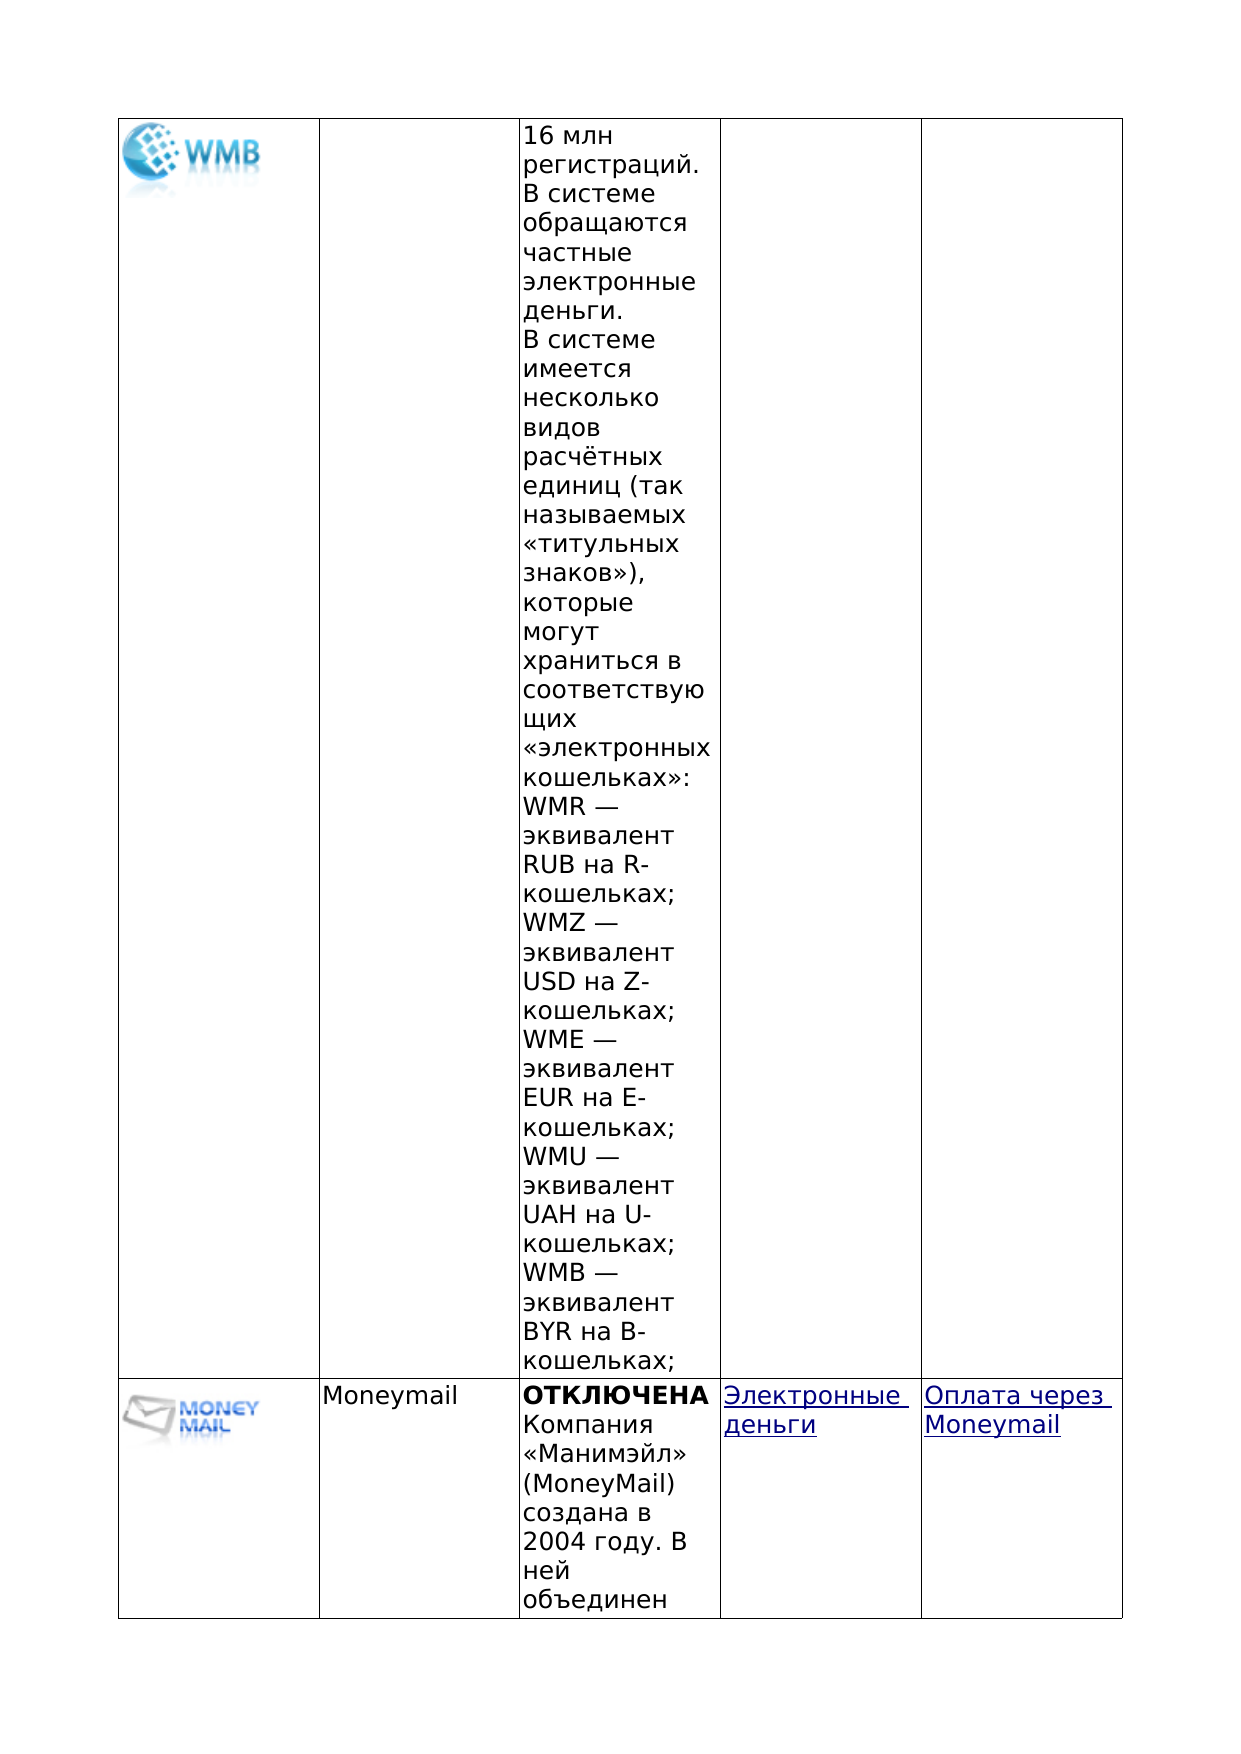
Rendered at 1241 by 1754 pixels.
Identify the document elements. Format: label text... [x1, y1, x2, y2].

table_cell Оплата через Moneymail [922, 1379, 1122, 1617]
table_cell ОТКЛЮЧЕНА Компания «Манимэйл» (MoneyMail) создана в 2004 году. В ней объединен [520, 1379, 720, 1617]
table_cell [119, 119, 319, 1378]
table_cell 16 млн регистраций. В системе обращаются частные электронные деньги. В системе имеется несколько видов расчётных единиц (так называемых «титульных знаков»), которые могут храниться в соответствующих «электронных кошельках»: WMR — эквивалент RUB на R-кошельках; WMZ — эквивалент USD на Z-кошельках; WME — эквивалент EUR на Е-кошельках; WMU — эквивалент UAH на U-кошельках; WMB — эквивалент BYR на B-кошельках; [520, 119, 720, 1378]
picture [121, 1381, 262, 1460]
table_cell [320, 119, 519, 1378]
table_cell Электронные деньги [721, 1379, 921, 1617]
table_cell [922, 119, 1122, 1378]
table_cell [119, 1379, 319, 1617]
table_cell Moneymail [320, 1379, 519, 1617]
picture [121, 121, 262, 198]
table_cell [721, 119, 921, 1378]
